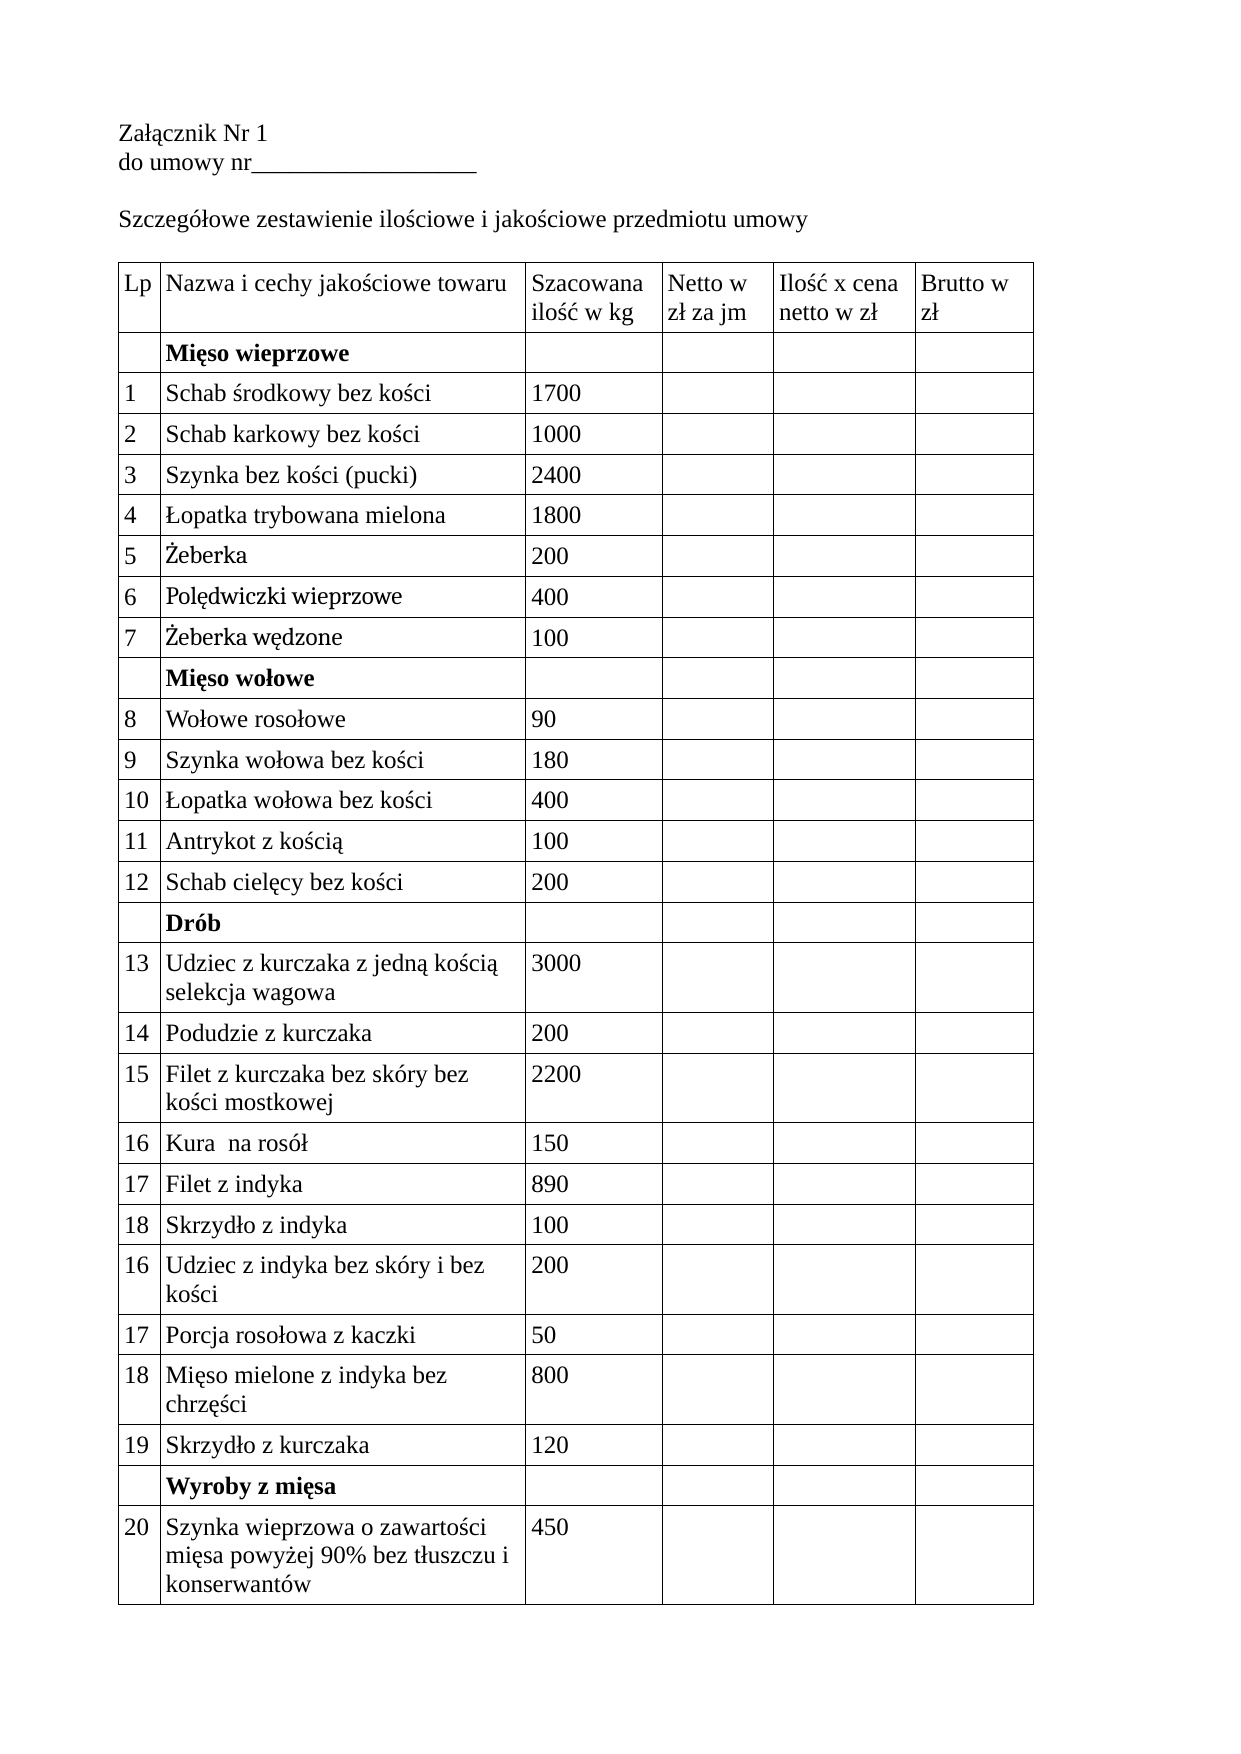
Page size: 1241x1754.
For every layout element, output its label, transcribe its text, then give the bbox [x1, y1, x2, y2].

table_cell 180 [526, 740, 662, 779]
table_cell 200 [526, 862, 662, 902]
table_cell Łopatka wołowa bez kości [161, 780, 525, 820]
table_cell [663, 740, 773, 779]
table_cell Szynka wołowa bez kości [161, 740, 525, 779]
table_cell 14 [119, 1013, 160, 1052]
table_cell 16 [119, 1245, 160, 1314]
table_cell [774, 1013, 915, 1052]
table_cell Mięso mielone z indyka bez chrzęści [161, 1355, 525, 1424]
table_cell 1700 [526, 373, 662, 413]
table_header Netto w zł za jm [663, 263, 773, 331]
table_cell 19 [119, 1425, 160, 1464]
table_cell Szynka bez kości (pucki) [161, 455, 525, 494]
table_cell 2400 [526, 455, 662, 494]
table_cell Schab środkowy bez kości [161, 373, 525, 413]
table_cell Antrykot z kością [161, 821, 525, 861]
table_cell [663, 536, 773, 576]
table_cell [663, 943, 773, 1012]
table_cell [663, 618, 773, 657]
table_cell [916, 862, 1033, 902]
table_cell 8 [119, 699, 160, 739]
table_cell 1 [119, 373, 160, 413]
table_cell [774, 1466, 915, 1505]
table_cell [916, 618, 1033, 657]
table_cell [774, 618, 915, 657]
table_cell Skrzydło z indyka [161, 1205, 525, 1244]
table_cell 50 [526, 1315, 662, 1354]
table_cell Podudzie z kurczaka [161, 1013, 525, 1052]
table_cell [119, 333, 160, 372]
table_cell [526, 903, 662, 942]
table_cell [916, 577, 1033, 616]
table_cell [663, 658, 773, 698]
table_cell [663, 373, 773, 413]
table_cell 200 [526, 1013, 662, 1052]
table_cell [916, 1164, 1033, 1203]
table_cell 100 [526, 821, 662, 861]
table_cell [774, 1506, 915, 1603]
table_cell Kura na rosół [161, 1123, 525, 1163]
table_cell [916, 1315, 1033, 1354]
table_cell 12 [119, 862, 160, 902]
table_cell [916, 414, 1033, 453]
table_cell 16 [119, 1123, 160, 1163]
table_cell [774, 1425, 915, 1464]
table_cell Filet z kurczaka bez skóry bez kości mostkowej [161, 1054, 525, 1122]
table_cell [774, 862, 915, 902]
table_cell [663, 1123, 773, 1163]
table_cell Wyroby z mięsa [161, 1466, 525, 1505]
table_cell Wołowe rosołowe [161, 699, 525, 739]
table_cell [916, 658, 1033, 698]
table_cell [663, 1425, 773, 1464]
table_cell 150 [526, 1123, 662, 1163]
table_cell 890 [526, 1164, 662, 1203]
table_cell [774, 577, 915, 616]
table_cell Porcja rosołowa z kaczki [161, 1315, 525, 1354]
table_cell [526, 1466, 662, 1505]
table_cell [663, 1466, 773, 1505]
table_cell Skrzydło z kurczaka [161, 1425, 525, 1464]
table_cell [916, 1123, 1033, 1163]
table_cell [119, 1466, 160, 1505]
table_cell [916, 1054, 1033, 1122]
table_cell 17 [119, 1164, 160, 1203]
table_cell 20 [119, 1506, 160, 1603]
table_cell 4 [119, 495, 160, 535]
table_cell [526, 658, 662, 698]
table_cell Mięso wołowe [161, 658, 525, 698]
table_cell 400 [526, 780, 662, 820]
table_cell 1000 [526, 414, 662, 453]
table_cell [774, 1205, 915, 1244]
table_cell [663, 1205, 773, 1244]
table_cell [774, 821, 915, 861]
table_cell [916, 943, 1033, 1012]
table_cell [774, 1315, 915, 1354]
table_cell 800 [526, 1355, 662, 1424]
table_cell 120 [526, 1425, 662, 1464]
table_cell 3000 [526, 943, 662, 1012]
table_cell [774, 373, 915, 413]
table_cell [663, 821, 773, 861]
table_cell [774, 699, 915, 739]
table_cell [916, 1013, 1033, 1052]
table_cell [916, 495, 1033, 535]
table_cell 6 [119, 577, 160, 616]
table_cell Szynka wieprzowa o zawartości mięsa powyżej 90% bez tłuszczu i konserwantów [161, 1506, 525, 1603]
table_cell [916, 333, 1033, 372]
table_cell 2 [119, 414, 160, 453]
table_cell Filet z indyka [161, 1164, 525, 1203]
table_cell [663, 1013, 773, 1052]
table_cell 100 [526, 618, 662, 657]
table_cell [916, 1355, 1033, 1424]
table_cell Mięso wieprzowe [161, 333, 525, 372]
table_cell [663, 414, 773, 453]
table_cell [916, 740, 1033, 779]
table_cell [916, 455, 1033, 494]
text Załącznik Nr 1 [118, 118, 1122, 147]
table_cell [119, 658, 160, 698]
table_cell [774, 1245, 915, 1314]
table_cell [663, 1054, 773, 1122]
table_cell [663, 1245, 773, 1314]
table_cell [774, 943, 915, 1012]
table_cell 400 [526, 577, 662, 616]
table_cell [774, 903, 915, 942]
table_cell Żeberka [161, 536, 525, 576]
table_cell [916, 1245, 1033, 1314]
table_cell 13 [119, 943, 160, 1012]
table_header Ilość x cena netto w zł [774, 263, 915, 331]
table_cell [774, 1164, 915, 1203]
table_cell Drób [161, 903, 525, 942]
table_cell [663, 862, 773, 902]
table_cell [916, 903, 1033, 942]
table_cell [119, 903, 160, 942]
table_cell [663, 333, 773, 372]
table_header Lp [119, 263, 160, 331]
table_cell [916, 373, 1033, 413]
table_cell [663, 1506, 773, 1603]
table_cell Żeberka wędzone [161, 618, 525, 657]
table_cell 11 [119, 821, 160, 861]
table_cell [663, 495, 773, 535]
table_cell Polędwiczki wieprzowe [161, 577, 525, 616]
table_cell [774, 414, 915, 453]
table_cell [916, 821, 1033, 861]
table_cell [774, 740, 915, 779]
table_cell [663, 780, 773, 820]
table_cell 17 [119, 1315, 160, 1354]
table_cell [663, 455, 773, 494]
table_cell 2200 [526, 1054, 662, 1122]
table_cell 7 [119, 618, 160, 657]
table_cell 3 [119, 455, 160, 494]
table_cell 450 [526, 1506, 662, 1603]
table_cell [916, 1205, 1033, 1244]
table_cell [774, 658, 915, 698]
table_cell [663, 699, 773, 739]
table_cell [663, 1315, 773, 1354]
table_cell 90 [526, 699, 662, 739]
table_cell 10 [119, 780, 160, 820]
table_header Nazwa i cechy jakościowe towaru [161, 263, 525, 331]
table_cell [916, 780, 1033, 820]
table_header Brutto w zł [916, 263, 1033, 331]
table_cell [916, 536, 1033, 576]
table_cell [774, 333, 915, 372]
table_cell 1800 [526, 495, 662, 535]
table_cell 5 [119, 536, 160, 576]
table_cell [774, 495, 915, 535]
table_cell [916, 1425, 1033, 1464]
table_cell [774, 455, 915, 494]
table_cell 18 [119, 1205, 160, 1244]
table_cell 18 [119, 1355, 160, 1424]
table_cell [663, 577, 773, 616]
table_cell Schab cielęcy bez kości [161, 862, 525, 902]
table_header Szacowana ilość w kg [526, 263, 662, 331]
table_cell [774, 1054, 915, 1122]
table_cell Łopatka trybowana mielona [161, 495, 525, 535]
table_cell [663, 903, 773, 942]
table_cell 100 [526, 1205, 662, 1244]
table_cell [663, 1355, 773, 1424]
table_cell 200 [526, 1245, 662, 1314]
text do umowy nr__________________ [118, 147, 1122, 176]
table_cell [774, 536, 915, 576]
table_cell [916, 1506, 1033, 1603]
text Szczegółowe zestawienie ilościowe i jakościowe przedmiotu umowy [118, 204, 1122, 233]
table_cell Schab karkowy bez kości [161, 414, 525, 453]
table_cell 9 [119, 740, 160, 779]
table_cell Udziec z indyka bez skóry i bez kości [161, 1245, 525, 1314]
table_cell 15 [119, 1054, 160, 1122]
table_cell [774, 1123, 915, 1163]
table_cell Udziec z kurczaka z jedną kością selekcja wagowa [161, 943, 525, 1012]
table_cell [916, 699, 1033, 739]
table_cell 200 [526, 536, 662, 576]
table_cell [774, 780, 915, 820]
table_cell [663, 1164, 773, 1203]
table_cell [774, 1355, 915, 1424]
table_cell [526, 333, 662, 372]
table_cell [916, 1466, 1033, 1505]
